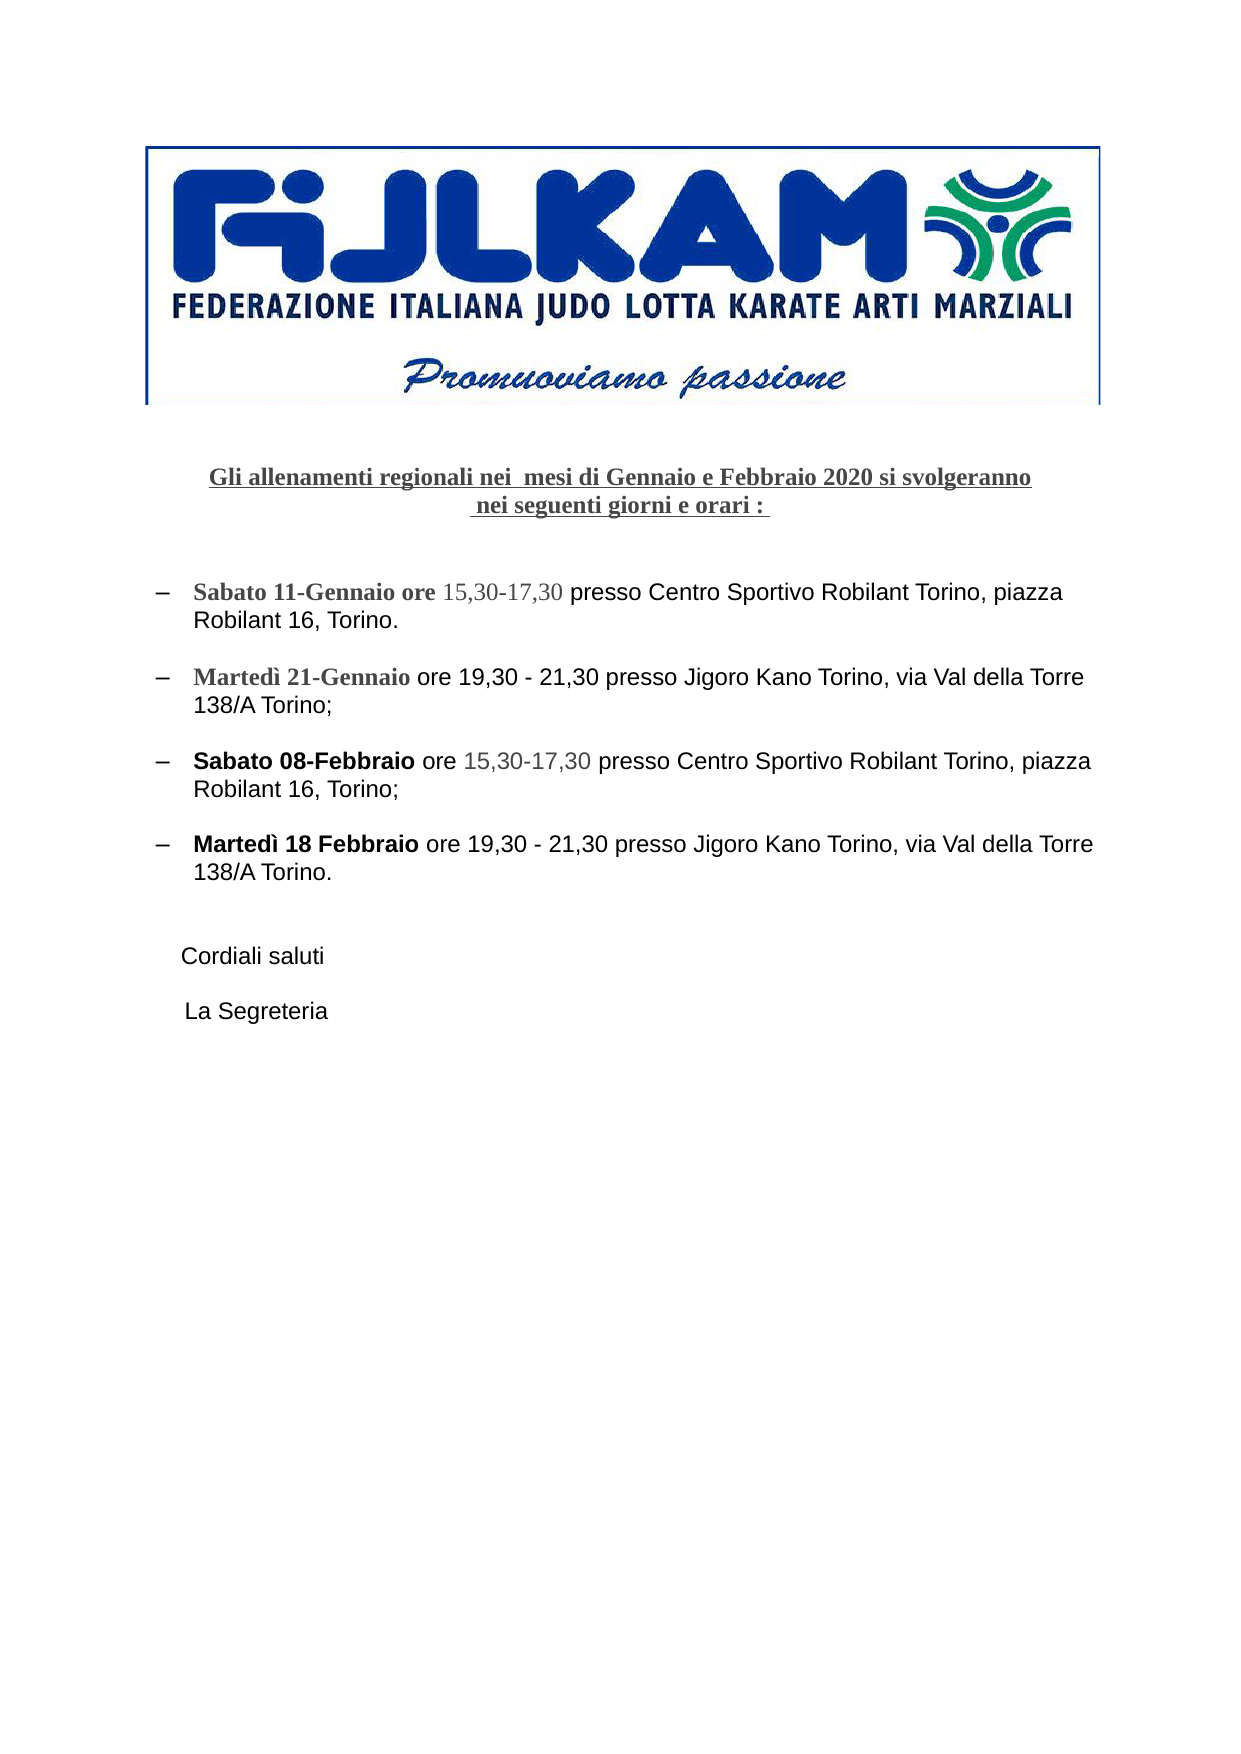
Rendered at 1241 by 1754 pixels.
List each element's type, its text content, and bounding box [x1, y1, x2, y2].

list Martedì 21-Gennaio ore 19,30 - 21,30 presso Jigoro Kano Torino, via Val della Torre 138/A Torino; [156, 662, 1122, 718]
list Sabato 11-Gennaio ore 15,30-17,30 presso Centro Sportivo Robilant Torino, piazza Robilant 16, Torino. [156, 577, 1122, 633]
list Martedì 18 Febbraio ore 19,30 - 21,30 presso Jigoro Kano Torino, via Val della Torre 138/A Torino. [156, 830, 1122, 886]
text La Segreteria [118, 997, 1122, 1025]
text Gli allenamenti regionali nei mesi di Gennaio e Febbraio 2020 si svolgeranno [118, 462, 1122, 491]
text nei seguenti giorni e orari : [118, 491, 1122, 519]
list Sabato 08-Febbraio ore 15,30-17,30 presso Centro Sportivo Robilant Torino, piazza Robilant 16, Torino; [156, 746, 1122, 802]
text Cordiali saluti [118, 941, 1122, 969]
